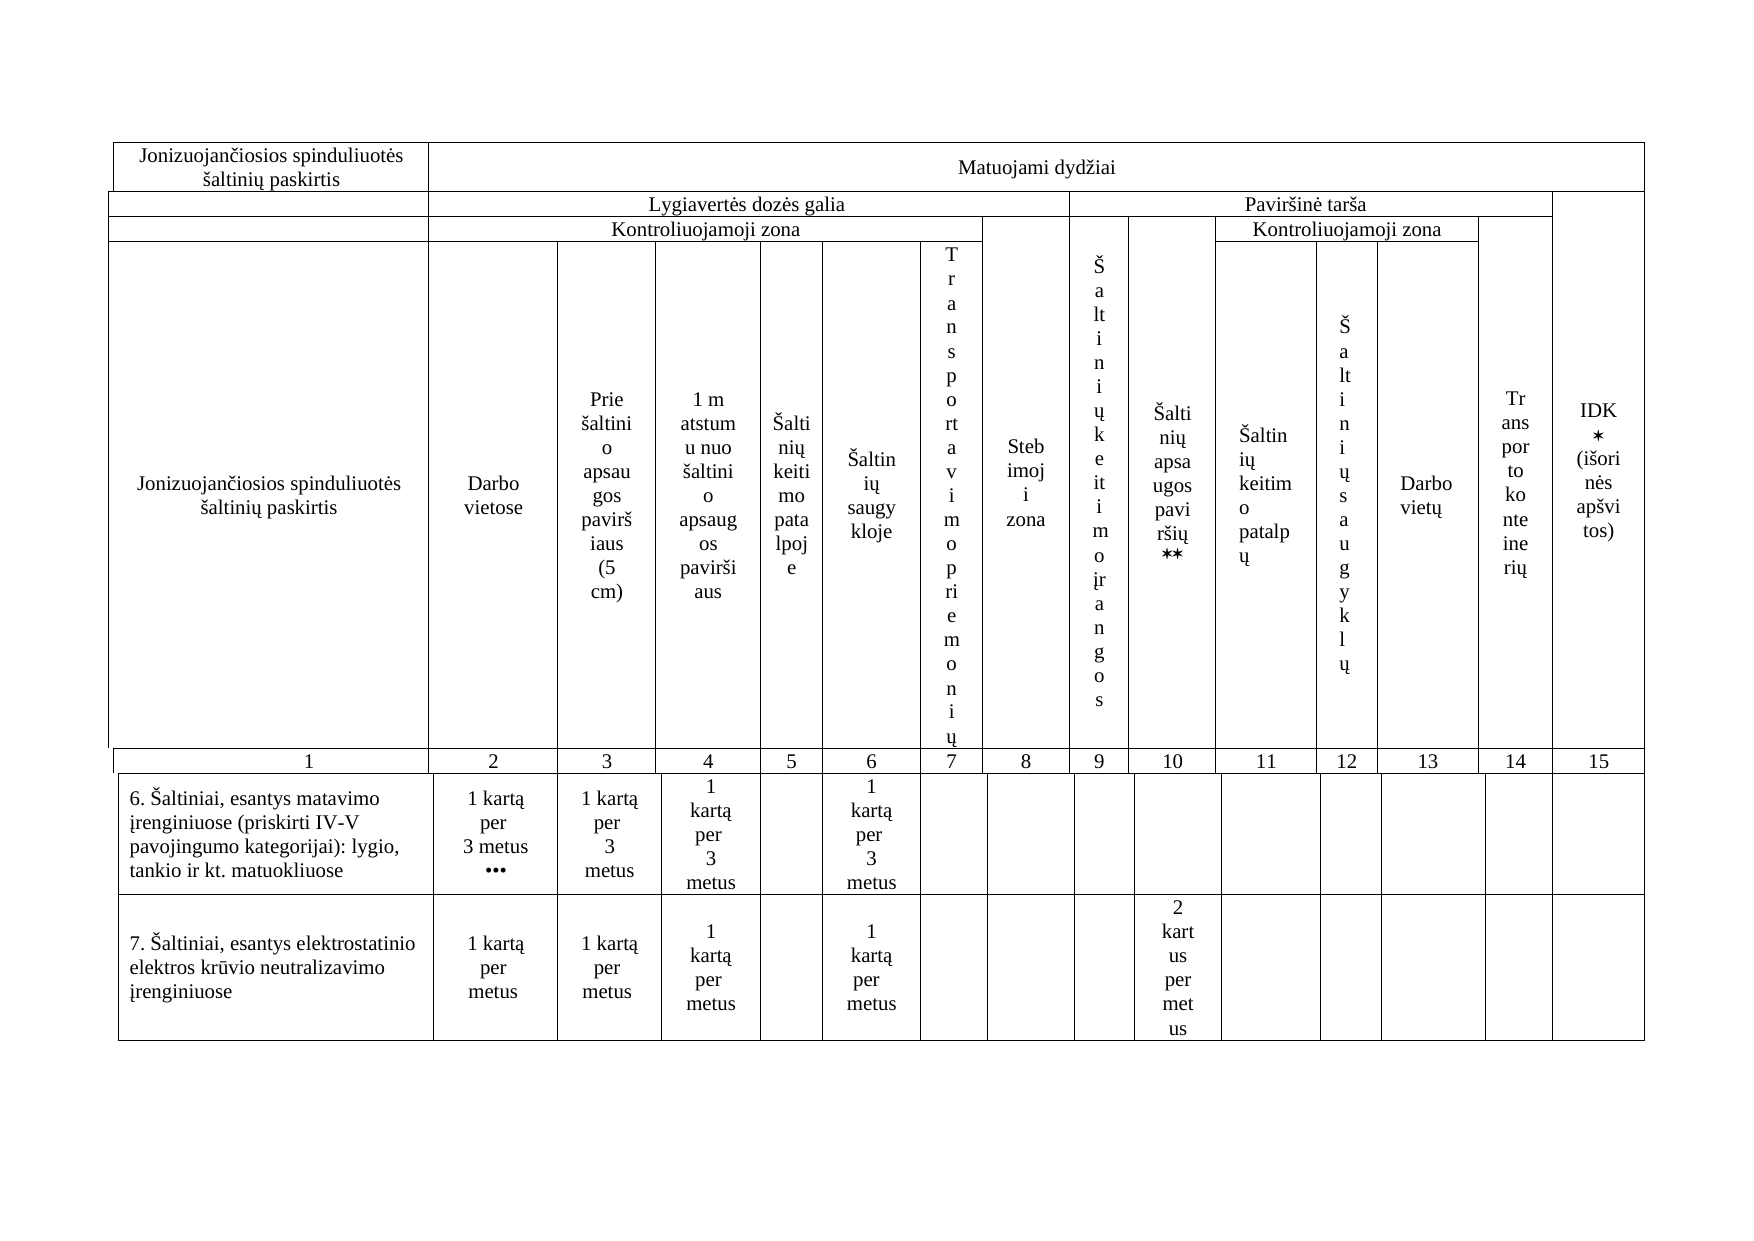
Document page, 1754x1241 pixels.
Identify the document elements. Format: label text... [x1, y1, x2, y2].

table_cell 1 kartą per 3 metus [558, 774, 661, 894]
table_cell 11 [1216, 749, 1316, 773]
table_cell Lygiavertės dozės galia [429, 192, 1069, 216]
table_cell [1222, 895, 1320, 1039]
table_cell Šaltinių saugykloje [823, 242, 920, 748]
table_cell Darbo vietose [429, 242, 557, 748]
table_cell 8 [983, 749, 1069, 773]
table_cell [921, 774, 987, 894]
table_cell [1382, 774, 1485, 894]
table_cell Šaltinių keitimo patalpoje [761, 242, 822, 748]
table_cell [1553, 895, 1644, 1039]
table_cell [761, 774, 822, 894]
table_cell IDK (išorinės apšvitos) [1553, 192, 1644, 748]
table_cell [109, 894, 113, 1039]
table_cell 12 [1317, 749, 1377, 773]
table_header [109, 142, 113, 191]
table_cell [109, 217, 428, 241]
table_cell 1 kartą per metus [823, 895, 920, 1039]
table_cell [1553, 774, 1644, 894]
table_cell [1075, 774, 1134, 894]
table_cell 10 [1129, 749, 1215, 773]
table_cell [109, 192, 428, 216]
table_cell 4 [656, 749, 760, 773]
table_cell [109, 773, 113, 894]
table_cell Kontroliuojamoji zona [1216, 217, 1478, 241]
table_cell Šaltinių saugyklų [1317, 242, 1377, 748]
table_cell Šaltinių keitimo įrangos [1070, 217, 1128, 748]
table_cell [1486, 895, 1552, 1039]
table_cell 1 [114, 749, 428, 773]
table_cell Šaltinių keitimo patalpų [1216, 242, 1316, 748]
table_cell [114, 894, 118, 1039]
table_cell 15 [1553, 749, 1644, 773]
table_cell [1222, 774, 1320, 894]
table_cell [988, 774, 1074, 894]
table_cell [1075, 895, 1134, 1039]
table_cell Transportavimo priemonių [921, 242, 982, 748]
table_cell 9 [1070, 749, 1128, 773]
table_cell 6 [823, 749, 920, 773]
table_cell 1 kartą per metus [662, 895, 760, 1039]
table_cell 7. Šaltiniai, esantys elektrostatinio elektros krūvio neutralizavimo įrenginiuose [119, 895, 433, 1039]
table_header Matuojami dydžiai [429, 143, 1644, 191]
table_cell Transporto konteinerių [1479, 217, 1552, 748]
table_cell 3 [558, 749, 655, 773]
table_cell [1135, 774, 1221, 894]
table_cell 2 kartus per metus [1135, 895, 1221, 1039]
table_cell Jonizuojančiosios spinduliuotės šaltinių paskirtis [109, 242, 428, 748]
table_header Jonizuojančiosios spinduliuotės šaltinių paskirtis [114, 143, 428, 191]
table_cell 14 [1479, 749, 1552, 773]
table_cell Šaltinių apsaugos paviršių [1129, 217, 1215, 748]
table_cell [1321, 895, 1381, 1039]
table_cell [761, 895, 822, 1039]
table_cell Kontroliuojamoji zona [429, 217, 982, 241]
table_cell 1 m atstumu nuo šaltinio apsaugos paviršiaus [656, 242, 760, 748]
table_cell 7 [921, 749, 982, 773]
table_cell 6. Šaltiniai, esantys matavimo įrenginiuose (priskirti IV-V pavojingumo kategorijai): lygio, tankio ir kt. matuokliuose [119, 774, 433, 894]
table_cell Darbo vietų [1378, 242, 1478, 748]
table_cell Paviršinė tarša [1070, 192, 1552, 216]
table_cell 1 kartą per 3 metus ••• [434, 774, 557, 894]
table_cell 13 [1378, 749, 1478, 773]
table_cell Stebimoji zona [983, 217, 1069, 748]
table_cell Prie šaltinio apsaugos paviršiaus (5 cm) [558, 242, 655, 748]
table_cell 1 kartą per metus [434, 895, 557, 1039]
table_cell [1321, 774, 1381, 894]
table_cell [921, 895, 987, 1039]
table_cell 1 kartą per 3 metus [662, 774, 760, 894]
table_cell 1 kartą per 3 metus [823, 774, 920, 894]
table_cell [114, 773, 118, 894]
table_cell [1382, 895, 1485, 1039]
table_cell [109, 748, 113, 773]
table_cell [988, 895, 1074, 1039]
table_cell [1486, 774, 1552, 894]
table_cell 2 [429, 749, 557, 773]
table_cell 5 [761, 749, 822, 773]
table_cell 1 kartą per metus [558, 895, 661, 1039]
